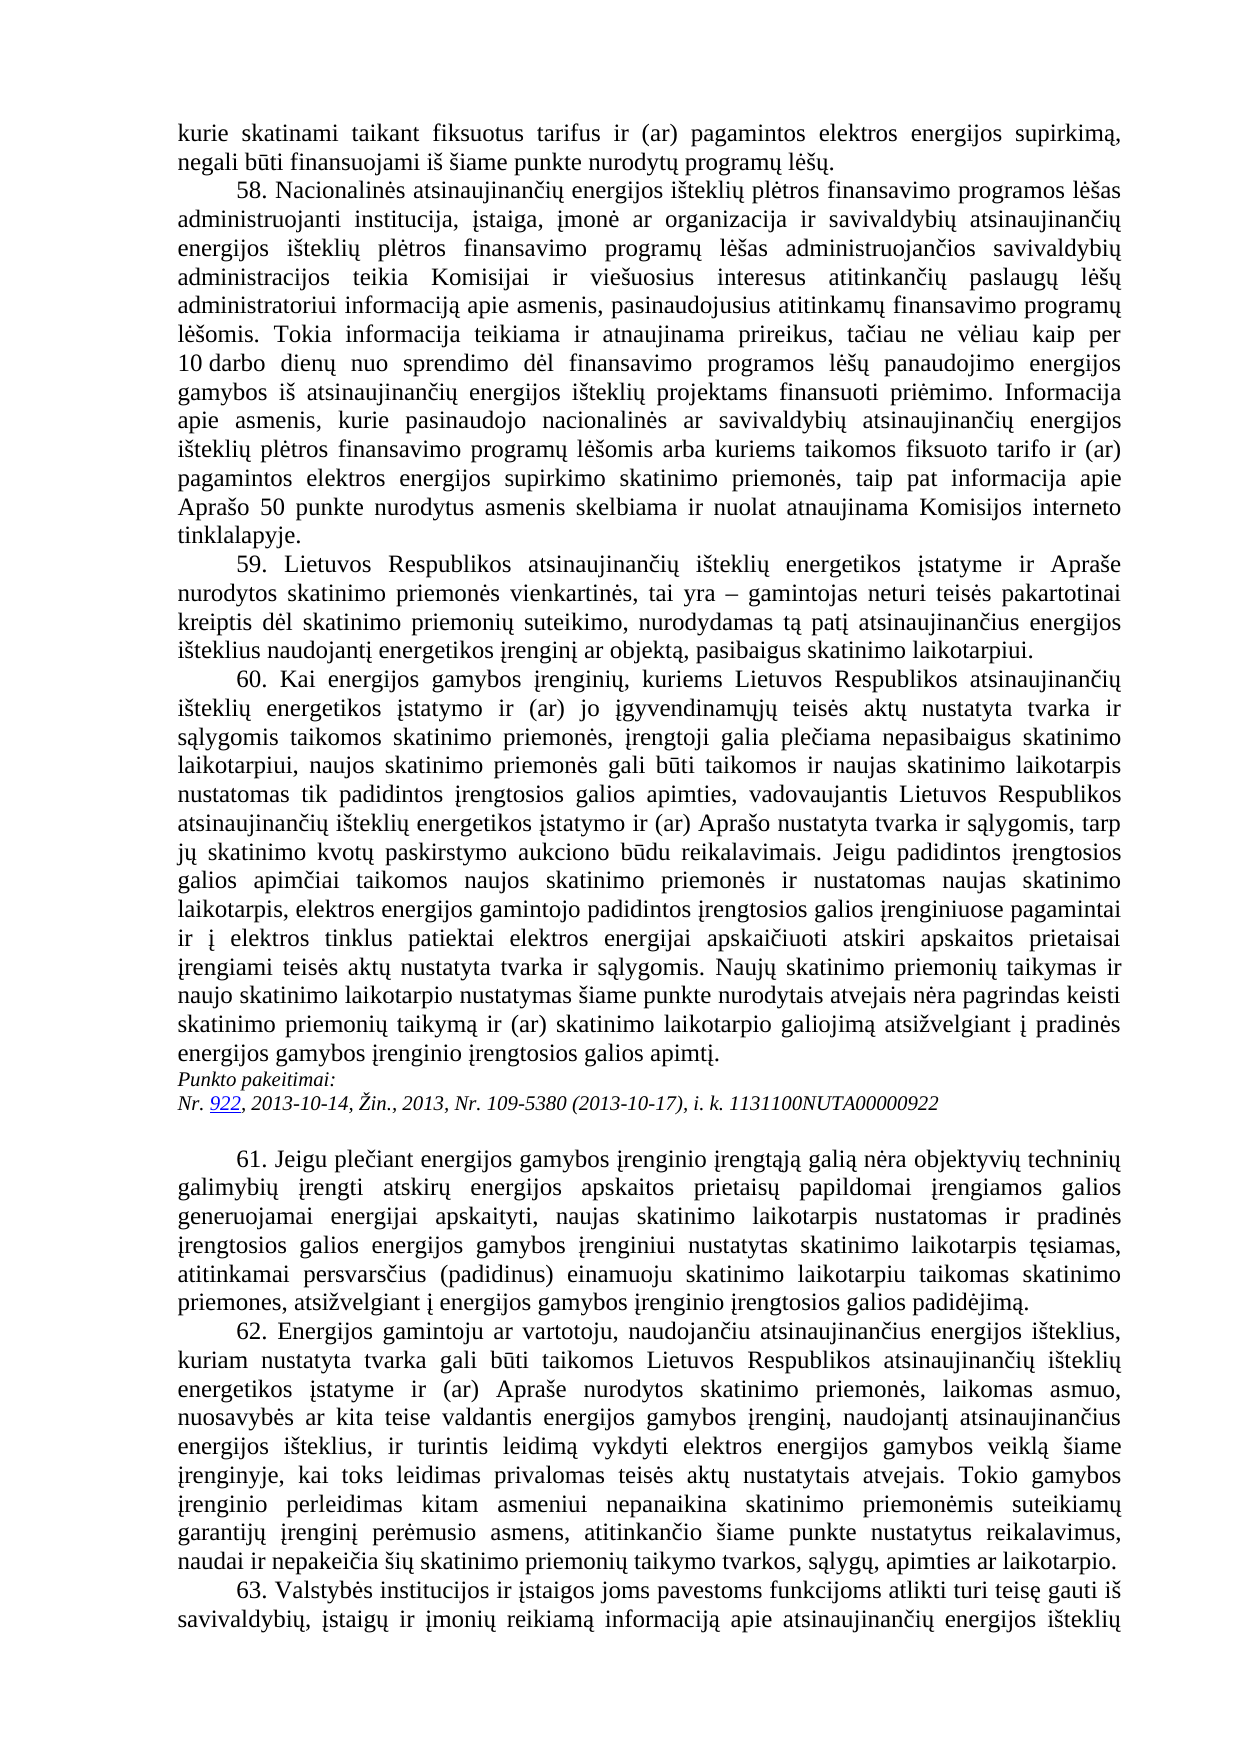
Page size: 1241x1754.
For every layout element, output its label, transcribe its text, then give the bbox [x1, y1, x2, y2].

text Punkto pakeitimai: [177, 1067, 1122, 1091]
text Nr. 922, 2013-10-14, Žin., 2013, Nr. 109-5380 (2013-10-17), i. k. 1131100NUTA00000922 [177, 1091, 1122, 1115]
text 61. Jeigu plečiant energijos gamybos įrenginio įrengtąją galią nėra objektyvių techninių galimybių įrengti atskirų energijos apskaitos prietaisų papildomai įrengiamos galios generuojamai energijai apskaityti, naujas skatinimo laikotarpis nustatomas ir pradinės įrengtosios galios energijos gamybos įrenginiui nustatytas skatinimo laikotarpis tęsiamas, atitinkamai persvarsčius (padidinus) einamuoju skatinimo laikotarpiu taikomas skatinimo priemones, atsižvelgiant į energijos gamybos įrenginio įrengtosios galios padidėjimą. [177, 1144, 1122, 1316]
text 58. Nacionalinės atsinaujinančių energijos išteklių plėtros finansavimo programos lėšas administruojanti institucija, įstaiga, įmonė ar organizacija ir savivaldybių atsinaujinančių energijos išteklių plėtros finansavimo programų lėšas administruojančios savivaldybių administracijos teikia Komisijai ir viešuosius interesus atitinkančių paslaugų lėšų administratoriui informaciją apie asmenis, pasinaudojusius atitinkamų finansavimo programų lėšomis. Tokia informacija teikiama ir atnaujinama prireikus, tačiau ne vėliau kaip per 10 darbo dienų nuo sprendimo dėl finansavimo programos lėšų panaudojimo energijos gamybos iš atsinaujinančių energijos išteklių projektams finansuoti priėmimo. Informacija apie asmenis, kurie pasinaudojo nacionalinės ar savivaldybių atsinaujinančių energijos išteklių plėtros finansavimo programų lėšomis arba kuriems taikomos fiksuoto tarifo ir (ar) pagamintos elektros energijos supirkimo skatinimo priemonės, taip pat informacija apie Aprašo 50 punkte nurodytus asmenis skelbiama ir nuolat atnaujinama Komisijos interneto tinklalapyje. [177, 176, 1122, 549]
text 63. Valstybės institucijos ir įstaigos joms pavestoms funkcijoms atlikti turi teisę gauti iš savivaldybių, įstaigų ir įmonių reikiamą informaciją apie atsinaujinančių energijos išteklių [177, 1575, 1122, 1632]
text kurie skatinami taikant fiksuotus tarifus ir (ar) pagamintos elektros energijos supirkimą, negali būti finansuojami iš šiame punkte nurodytų programų lėšų. [177, 118, 1122, 176]
text 59. Lietuvos Respublikos atsinaujinančių išteklių energetikos įstatyme ir Apraše nurodytos skatinimo priemonės vienkartinės, tai yra – gamintojas neturi teisės pakartotinai kreiptis dėl skatinimo priemonių suteikimo, nurodydamas tą patį atsinaujinančius energijos išteklius naudojantį energetikos įrenginį ar objektą, pasibaigus skatinimo laikotarpiui. [177, 549, 1122, 664]
text 60. Kai energijos gamybos įrenginių, kuriems Lietuvos Respublikos atsinaujinančių išteklių energetikos įstatymo ir (ar) jo įgyvendinamųjų teisės aktų nustatyta tvarka ir sąlygomis taikomos skatinimo priemonės, įrengtoji galia plečiama nepasibaigus skatinimo laikotarpiui, naujos skatinimo priemonės gali būti taikomos ir naujas skatinimo laikotarpis nustatomas tik padidintos įrengtosios galios apimties, vadovaujantis Lietuvos Respublikos atsinaujinančių išteklių energetikos įstatymo ir (ar) Aprašo nustatyta tvarka ir sąlygomis, tarp jų skatinimo kvotų paskirstymo aukciono būdu reikalavimais. Jeigu padidintos įrengtosios galios apimčiai taikomos naujos skatinimo priemonės ir nustatomas naujas skatinimo laikotarpis, elektros energijos gamintojo padidintos įrengtosios galios įrenginiuose pagamintai ir į elektros tinklus patiektai elektros energijai apskaičiuoti atskiri apskaitos prietaisai įrengiami teisės aktų nustatyta tvarka ir sąlygomis. Naujų skatinimo priemonių taikymas ir naujo skatinimo laikotarpio nustatymas šiame punkte nurodytais atvejais nėra pagrindas keisti skatinimo priemonių taikymą ir (ar) skatinimo laikotarpio galiojimą atsižvelgiant į pradinės energijos gamybos įrenginio įrengtosios galios apimtį. [177, 664, 1122, 1067]
text 62. Energijos gamintoju ar vartotoju, naudojančiu atsinaujinančius energijos išteklius, kuriam nustatyta tvarka gali būti taikomos Lietuvos Respublikos atsinaujinančių išteklių energetikos įstatyme ir (ar) Apraše nurodytos skatinimo priemonės, laikomas asmuo, nuosavybės ar kita teise valdantis energijos gamybos įrenginį, naudojantį atsinaujinančius energijos išteklius, ir turintis leidimą vykdyti elektros energijos gamybos veiklą šiame įrenginyje, kai toks leidimas privalomas teisės aktų nustatytais atvejais. Tokio gamybos įrenginio perleidimas kitam asmeniui nepanaikina skatinimo priemonėmis suteikiamų garantijų įrenginį perėmusio asmens, atitinkančio šiame punkte nustatytus reikalavimus, naudai ir nepakeičia šių skatinimo priemonių taikymo tvarkos, sąlygų, apimties ar laikotarpio. [177, 1316, 1122, 1575]
